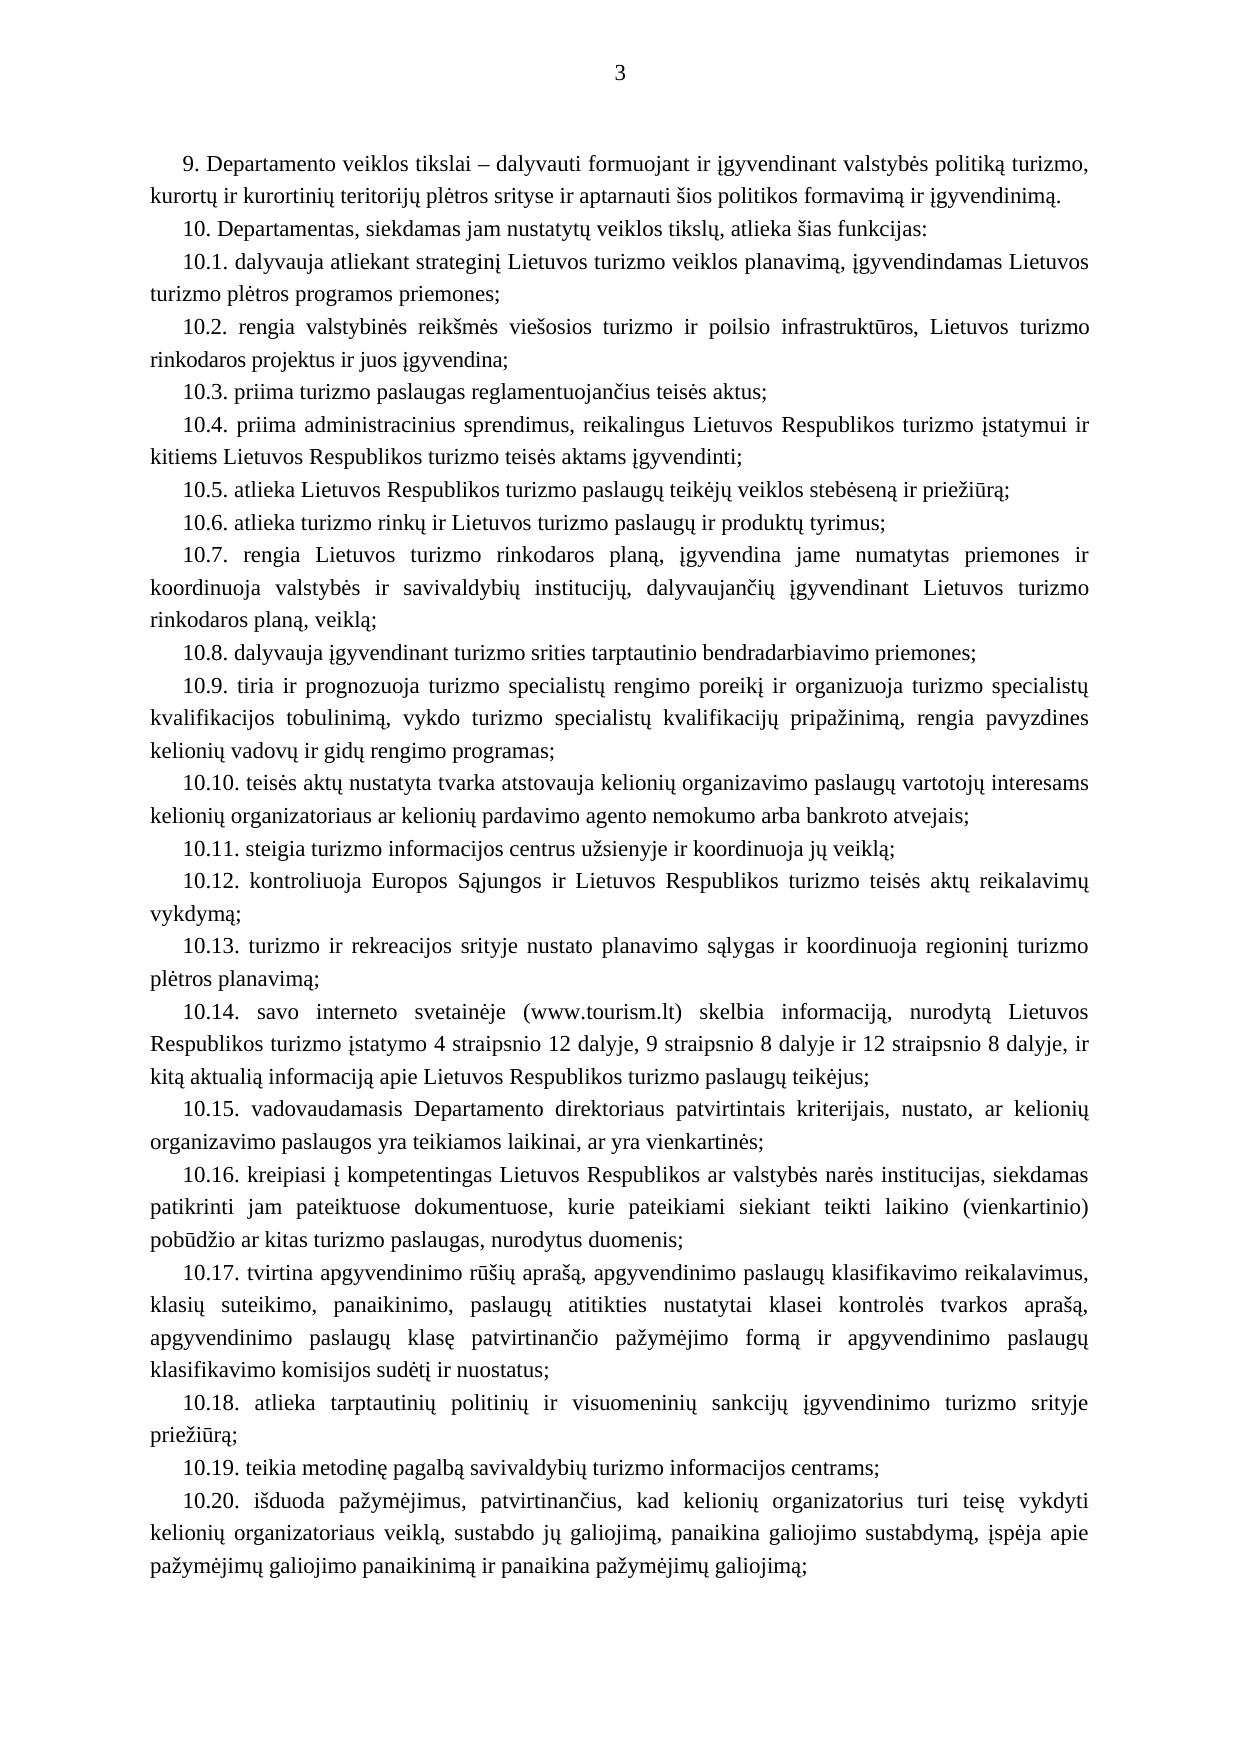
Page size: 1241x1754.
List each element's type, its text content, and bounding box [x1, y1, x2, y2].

text 10.15. vadovaudamasis Departamento direktoriaus patvirtintais kriterijais, nustato, ar kelionių organizavimo paslaugos yra teikiamos laikinai, ar yra vienkartinės; [150, 1096, 1090, 1154]
text 10.5. atlieka Lietuvos Respublikos turizmo paslaugų teikėjų veiklos stebėseną ir priežiūrą; [150, 476, 1090, 502]
text 10.10. teisės aktų nustatyta tvarka atstovauja kelionių organizavimo paslaugų vartotojų interesams kelionių organizatoriaus ar kelionių pardavimo agento nemokumo arba bankroto atvejais; [150, 769, 1090, 828]
text 10.7. rengia Lietuvos turizmo rinkodaros planą, įgyvendina jame numatytas priemones ir koordinuoja valstybės ir savivaldybių institucijų, dalyvaujančių įgyvendinant Lietuvos turizmo rinkodaros planą, veiklą; [150, 541, 1090, 633]
text 10.2. rengia valstybinės reikšmės viešosios turizmo ir poilsio infrastruktūros, Lietuvos turizmo rinkodaros projektus ir juos įgyvendina; [150, 313, 1090, 372]
text 10.4. priima administracinius sprendimus, reikalingus Lietuvos Respublikos turizmo įstatymui ir kitiems Lietuvos Respublikos turizmo teisės aktams įgyvendinti; [150, 411, 1090, 470]
text 10. Departamentas, siekdamas jam nustatytų veiklos tikslų, atlieka šias funkcijas: [150, 215, 1090, 242]
text 10.17. tvirtina apgyvendinimo rūšių aprašą, apgyvendinimo paslaugų klasifikavimo reikalavimus, klasių suteikimo, panaikinimo, paslaugų atitikties nustatytai klasei kontrolės tvarkos aprašą, apgyvendinimo paslaugų klasę patvirtinančio pažymėjimo formą ir apgyvendinimo paslaugų klasifikavimo komisijos sudėtį ir nuostatus; [150, 1258, 1090, 1383]
text 10.20. išduoda pažymėjimus, patvirtinančius, kad kelionių organizatorius turi teisę vykdyti kelionių organizatoriaus veiklą, sustabdo jų galiojimą, panaikina galiojimo sustabdymą, įspėja apie pažymėjimų galiojimo panaikinimą ir panaikina pažymėjimų galiojimą; [150, 1487, 1090, 1578]
text 10.9. tiria ir prognozuoja turizmo specialistų rengimo poreikį ir organizuoja turizmo specialistų kvalifikacijos tobulinimą, vykdo turizmo specialistų kvalifikacijų pripažinimą, rengia pavyzdines kelionių vadovų ir gidų rengimo programas; [150, 672, 1090, 763]
text 10.16. kreipiasi į kompetentingas Lietuvos Respublikos ar valstybės narės institucijas, siekdamas patikrinti jam pateiktuose dokumentuose, kurie pateikiami siekiant teikti laikino (vienkartinio) pobūdžio ar kitas turizmo paslaugas, nurodytus duomenis; [150, 1161, 1090, 1252]
text 10.13. turizmo ir rekreacijos srityje nustato planavimo sąlygas ir koordinuoja regioninį turizmo plėtros planavimą; [150, 932, 1090, 991]
text 10.19. teikia metodinę pagalbą savivaldybių turizmo informacijos centrams; [150, 1454, 1090, 1481]
text 10.11. steigia turizmo informacijos centrus užsienyje ir koordinuoja jų veiklą; [150, 835, 1090, 861]
text 10.6. atlieka turizmo rinkų ir Lietuvos turizmo paslaugų ir produktų tyrimus; [150, 509, 1090, 535]
text 10.8. dalyvauja įgyvendinant turizmo srities tarptautinio bendradarbiavimo priemones; [150, 639, 1090, 665]
text 10.12. kontroliuoja Europos Sąjungos ir Lietuvos Respublikos turizmo teisės aktų reikalavimų vykdymą; [150, 867, 1090, 926]
text 10.1. dalyvauja atliekant strateginį Lietuvos turizmo veiklos planavimą, įgyvendindamas Lietuvos turizmo plėtros programos priemones; [150, 248, 1090, 307]
text 10.3. priima turizmo paslaugas reglamentuojančius teisės aktus; [150, 378, 1090, 404]
text 10.18. atlieka tarptautinių politinių ir visuomeninių sankcijų įgyvendinimo turizmo srityje priežiūrą; [150, 1389, 1090, 1448]
text 10.14. savo interneto svetainėje (www.tourism.lt) skelbia informaciją, nurodytą Lietuvos Respublikos turizmo įstatymo 4 straipsnio 12 dalyje, 9 straipsnio 8 dalyje ir 12 straipsnio 8 dalyje, ir kitą aktualią informaciją apie Lietuvos Respublikos turizmo paslaugų teikėjus; [150, 998, 1090, 1089]
text 9. Departamento veiklos tikslai – dalyvauti formuojant ir įgyvendinant valstybės politiką turizmo, kurortų ir kurortinių teritorijų plėtros srityse ir aptarnauti šios politikos formavimą ir įgyvendinimą. [150, 150, 1090, 209]
